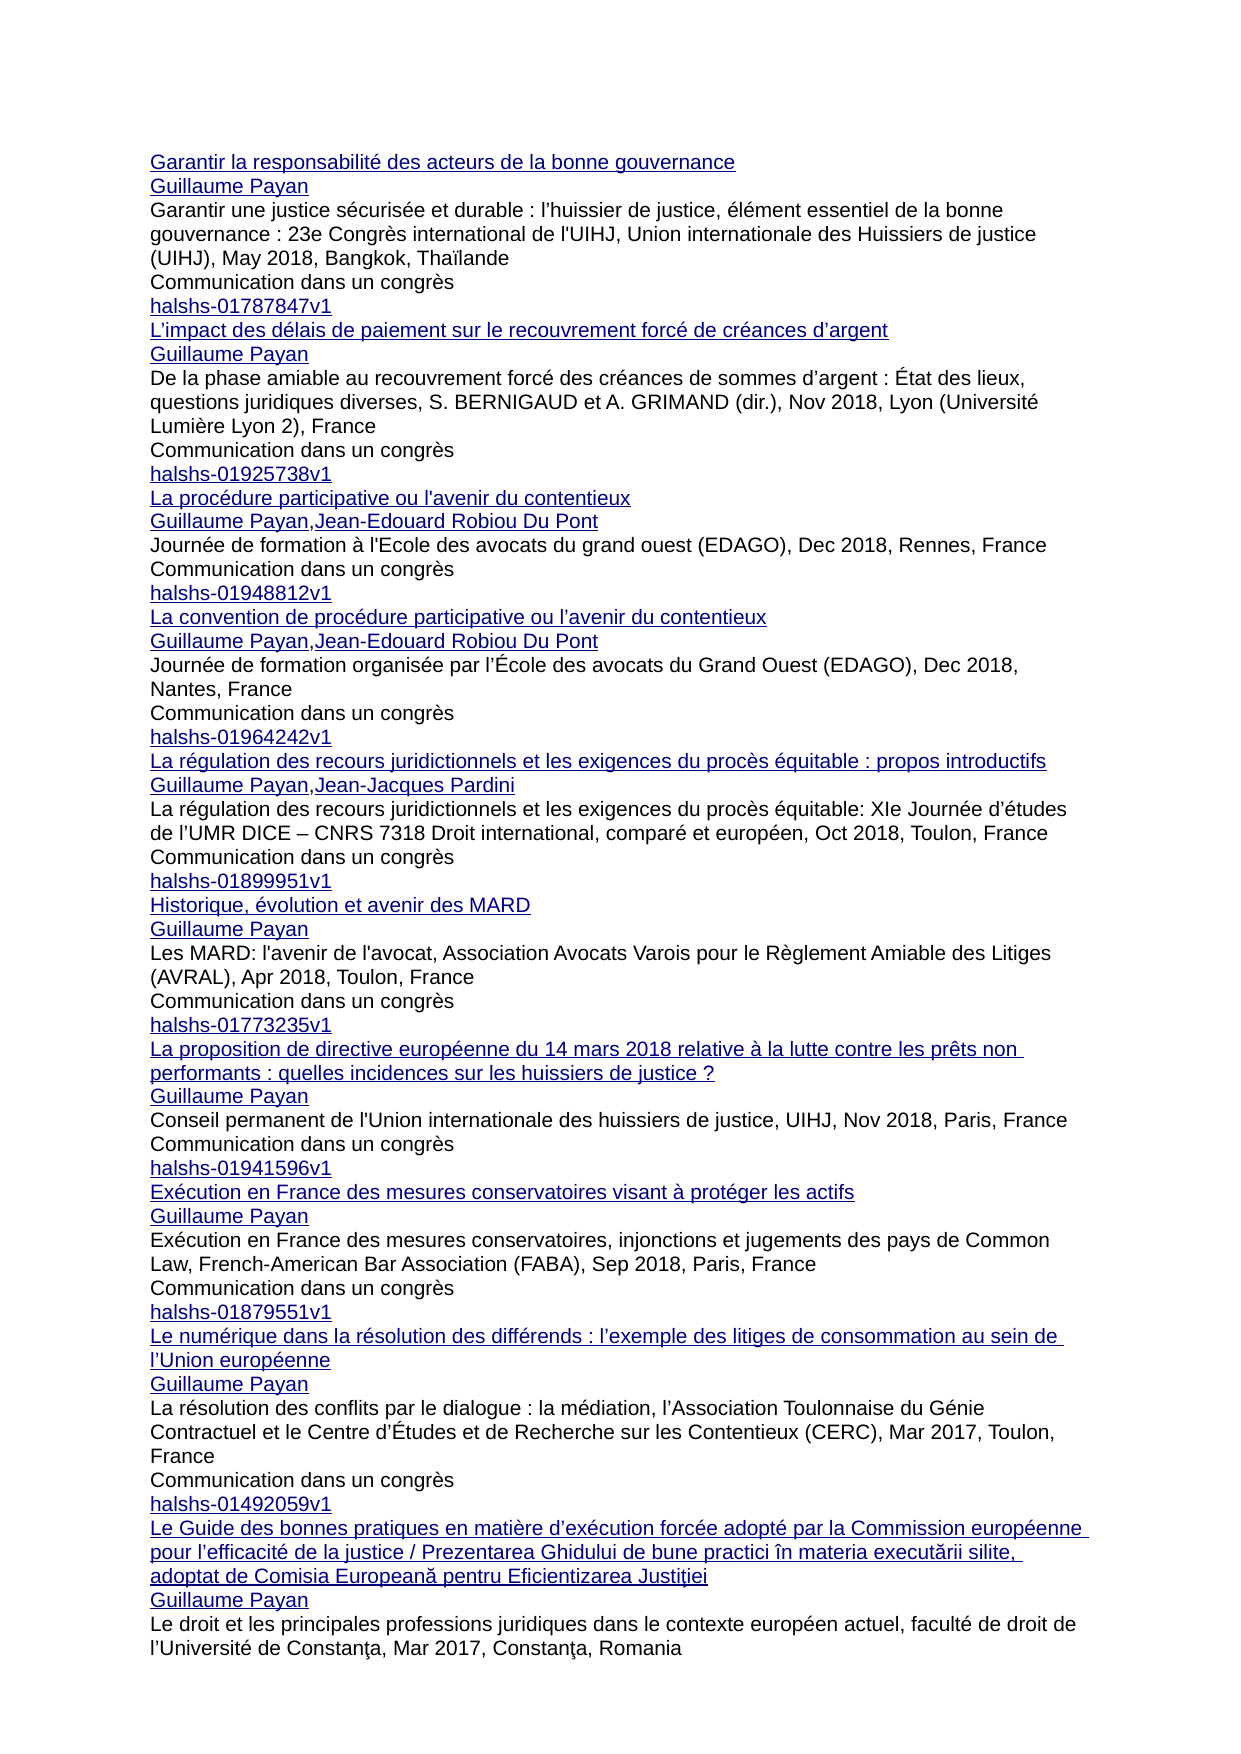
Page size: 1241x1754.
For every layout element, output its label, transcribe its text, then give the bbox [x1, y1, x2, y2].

table_cell La procédure participative ou l'avenir du contentieux Guillaume Payan,Jean-Edouard Robiou Du Pont Journée de formation à l'Ecole des avocats du grand ouest (EDAGO), Dec 2018, Rennes, France Communication dans un congrès halshs-01948812v1 [150, 485, 1090, 605]
table_cell La régulation des recours juridictionnels et les exigences du procès équitable : propos introductifs Guillaume Payan,Jean-Jacques Pardini La régulation des recours juridictionnels et les exigences du procès équitable: XIe Journée d’études de l’UMR DICE – CNRS 7318 Droit international, comparé et européen, Oct 2018, Toulon, France Communication dans un congrès halshs-01899951v1 [150, 749, 1090, 893]
table_cell L’impact des délais de paiement sur le recouvrement forcé de créances d’argent Guillaume Payan De la phase amiable au recouvrement forcé des créances de sommes d’argent : État des lieux, questions juridiques diverses, S. BERNIGAUD et A. GRIMAND (dir.), Nov 2018, Lyon (Université Lumière Lyon 2), France Communication dans un congrès halshs-01925738v1 [150, 318, 1090, 485]
table_cell Exécution en France des mesures conservatoires visant à protéger les actifs Guillaume Payan Exécution en France des mesures conservatoires, injonctions et jugements des pays de Common Law, French-American Bar Association (FABA), Sep 2018, Paris, France Communication dans un congrès halshs-01879551v1 [150, 1180, 1090, 1324]
table_cell La proposition de directive européenne du 14 mars 2018 relative à la lutte contre les prêts non performants : quelles incidences sur les huissiers de justice ? Guillaume Payan Conseil permanent de l'Union internationale des huissiers de justice, UIHJ, Nov 2018, Paris, France Communication dans un congrès halshs-01941596v1 [150, 1036, 1090, 1180]
table_cell Le Guide des bonnes pratiques en matière d’exécution forcée adopté par la Commission européenne pour l’efficacité de la justice / Prezentarea Ghidului de bune practici în materia executării silite, adoptat de Comisia Europeană pentru Eficientizarea Justiţiei Guillaume Payan Le droit et les principales professions juridiques dans le contexte européen actuel, faculté de droit de l’Université de Constanţa, Mar 2017, Constanţa, Romania [150, 1516, 1090, 1659]
table_cell Historique, évolution et avenir des MARD Guillaume Payan Les MARD: l'avenir de l'avocat, Association Avocats Varois pour le Règlement Amiable des Litiges (AVRAL), Apr 2018, Toulon, France Communication dans un congrès halshs-01773235v1 [150, 893, 1090, 1036]
table_cell Garantir la responsabilité des acteurs de la bonne gouvernance Guillaume Payan Garantir une justice sécurisée et durable : l’huissier de justice, élément essentiel de la bonne gouvernance : 23e Congrès international de l'UIHJ, Union internationale des Huissiers de justice (UIHJ), May 2018, Bangkok, Thaïlande Communication dans un congrès halshs-01787847v1 [150, 150, 1090, 318]
table_cell Le numérique dans la résolution des différends : l’exemple des litiges de consommation au sein de l’Union européenne Guillaume Payan La résolution des conflits par le dialogue : la médiation, l’Association Toulonnaise du Génie Contractuel et le Centre d’Études et de Recherche sur les Contentieux (CERC), Mar 2017, Toulon, France Communication dans un congrès halshs-01492059v1 [150, 1324, 1090, 1516]
table_cell La convention de procédure participative ou l’avenir du contentieux Guillaume Payan,Jean-Edouard Robiou Du Pont Journée de formation organisée par l’École des avocats du Grand Ouest (EDAGO), Dec 2018, Nantes, France Communication dans un congrès halshs-01964242v1 [150, 605, 1090, 749]
